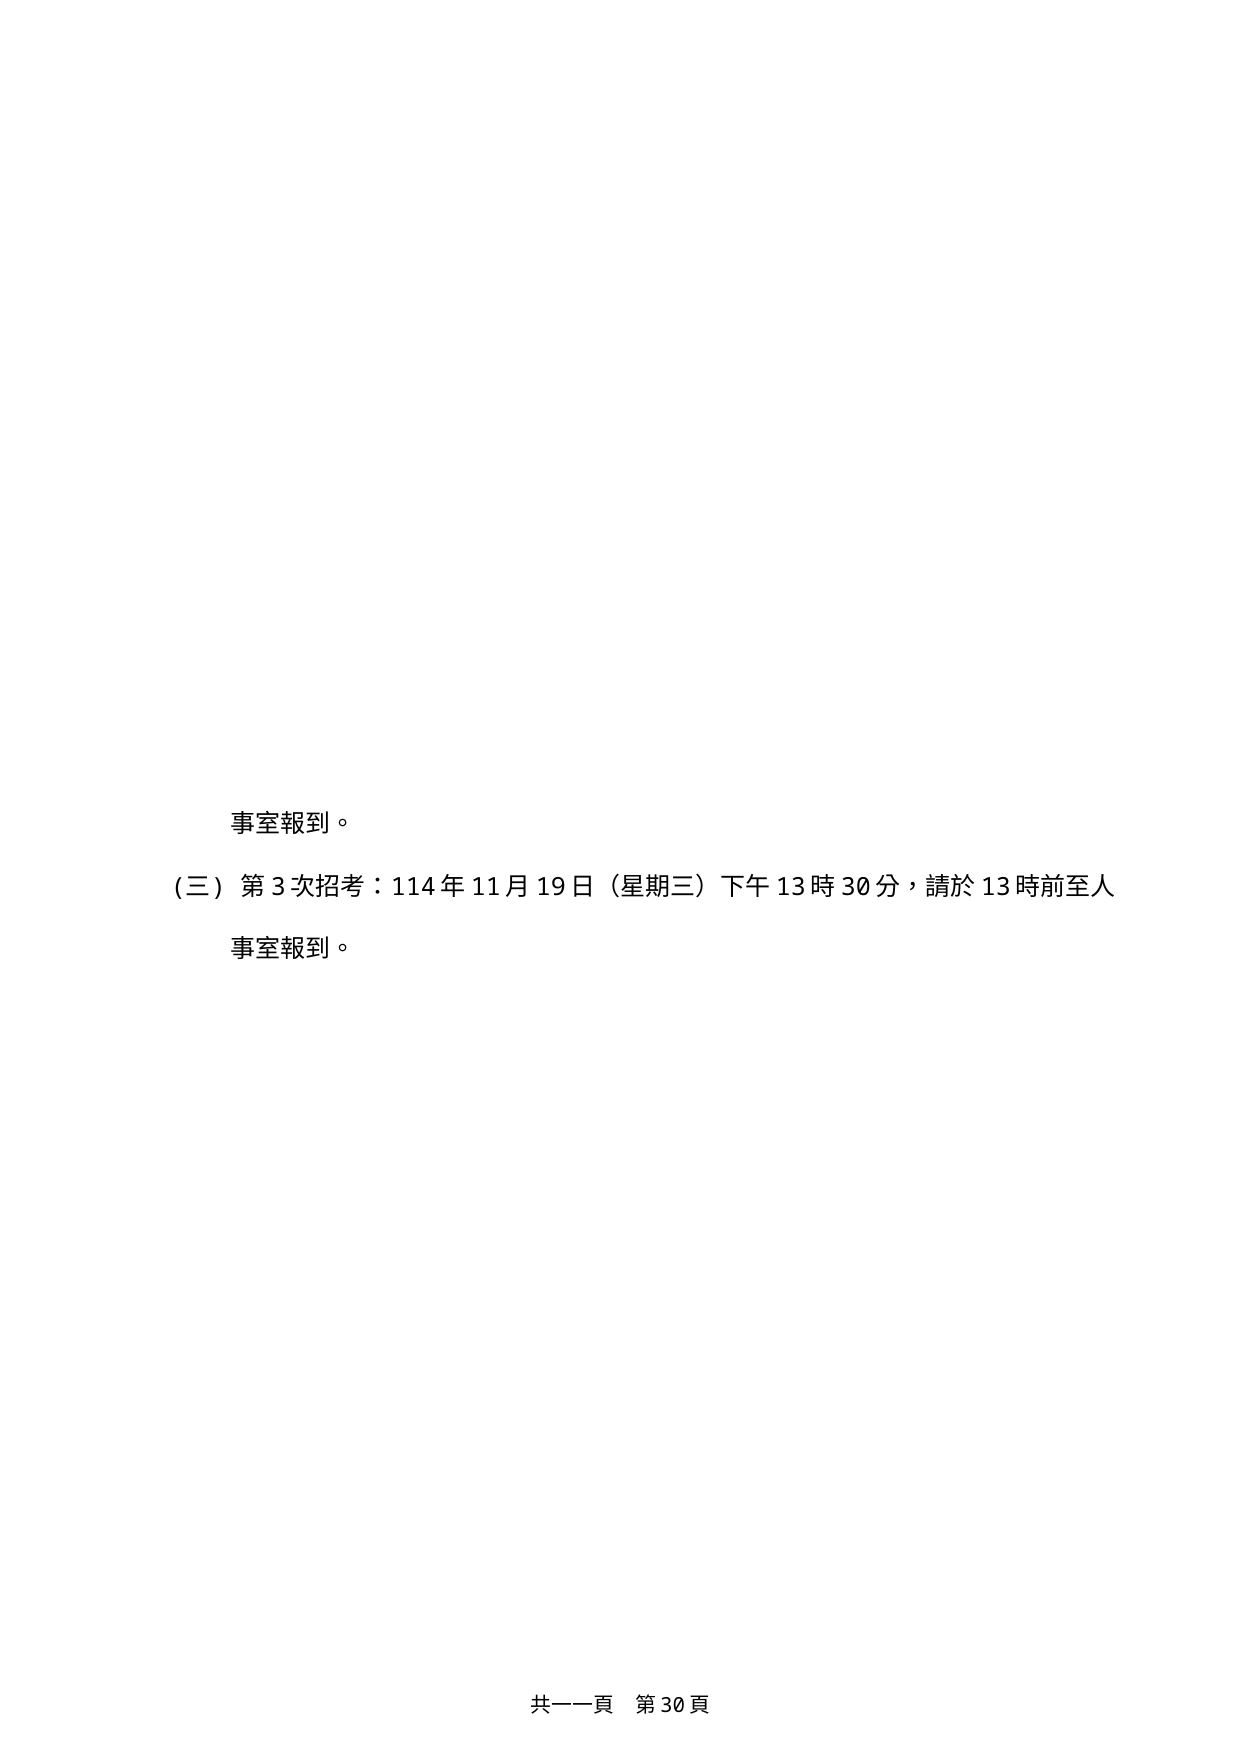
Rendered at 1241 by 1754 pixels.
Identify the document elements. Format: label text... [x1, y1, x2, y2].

text (三) 第3次招考：114年11月19日（星期三）下午13時30分，請於13時前至人事室報到。 [156, 842, 1122, 967]
text 事室報到。 [156, 780, 1122, 842]
